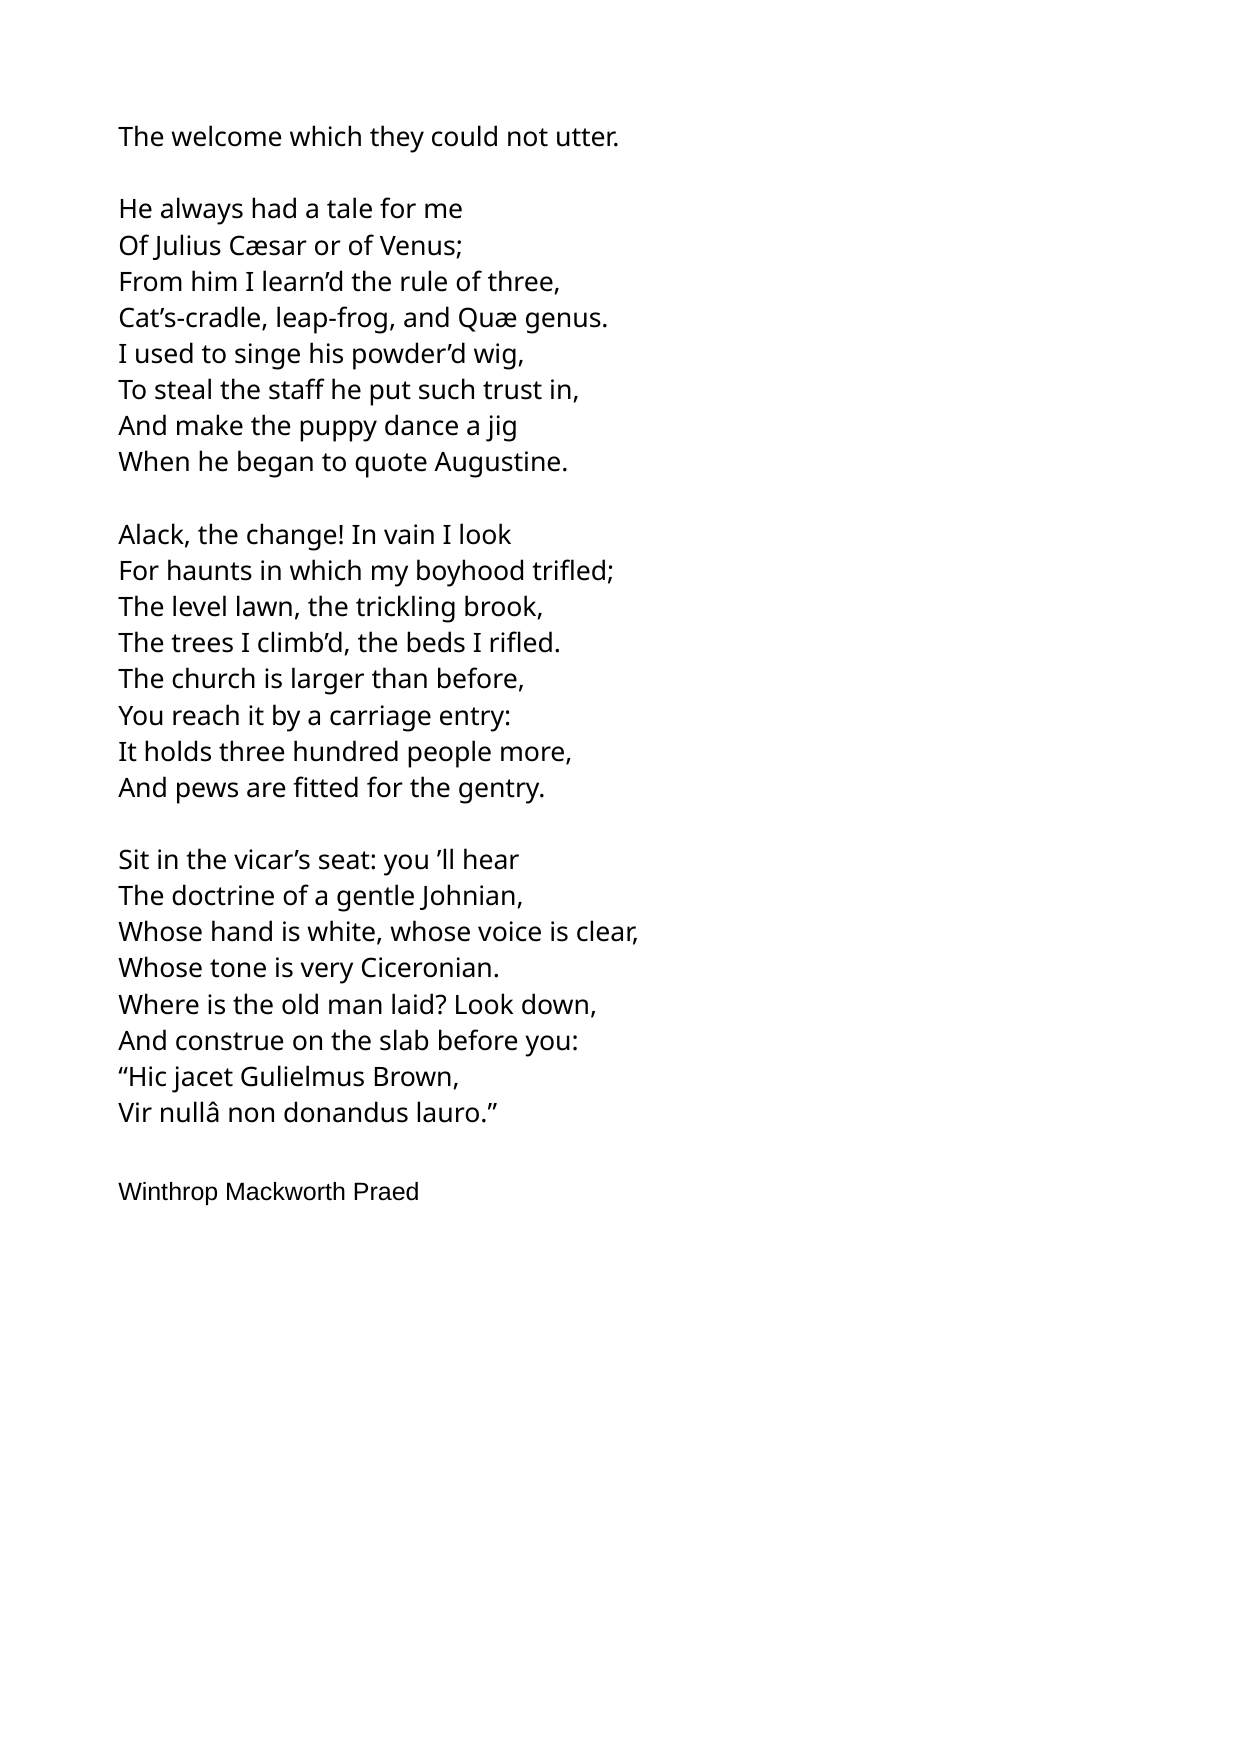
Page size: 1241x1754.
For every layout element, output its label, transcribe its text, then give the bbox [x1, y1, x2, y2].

text Winthrop Mackworth Praed [118, 1177, 1122, 1206]
text The welcome which they could not utter. He always had a tale for me Of Julius Cæsar or of Venus; From him I learn’d the rule of three, Cat’s-cradle, leap-frog, and Quæ genus. I used to singe his powder’d wig, To steal the staff he put such trust in, And make the puppy dance a jig When he began to quote Augustine. Alack, the change! In vain I look For haunts in which my boyhood trifled; The level lawn, the trickling brook, The trees I climb’d, the beds I rifled. The church is larger than before, You reach it by a carriage entry: It holds three hundred people more, And pews are fitted for the gentry. Sit in the vicar’s seat: you ’ll hear The doctrine of a gentle Johnian, Whose hand is white, whose voice is clear, Whose tone is very Ciceronian. Where is the old man laid? Look down, And construe on the slab before you: “Hic jacet Gulielmus Brown, Vir nullâ non donandus lauro.” [118, 118, 1122, 1130]
